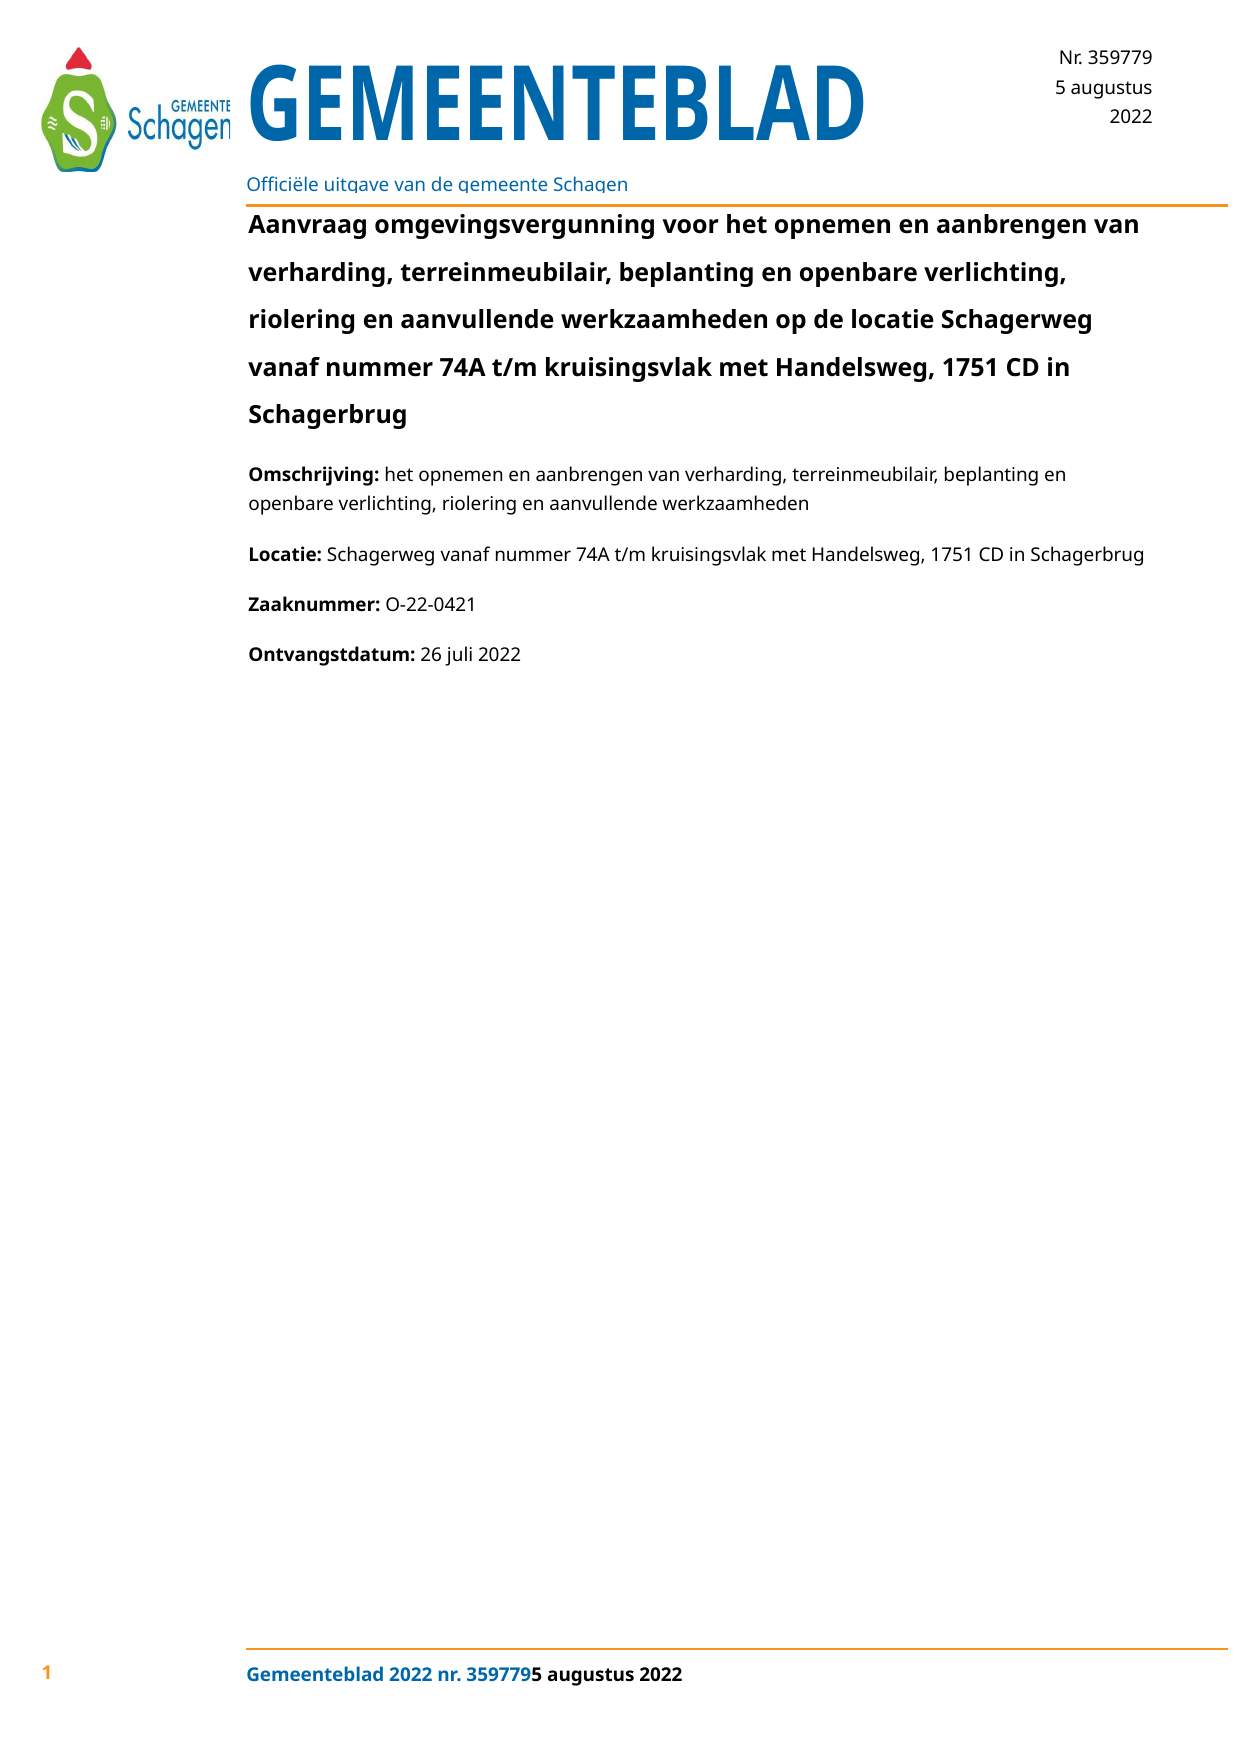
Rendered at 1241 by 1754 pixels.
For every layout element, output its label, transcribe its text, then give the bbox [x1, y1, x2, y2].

text Aanvraag omgevingsvergunning voor het opnemen en aanbrengen van verharding, terreinmeubilair, beplanting en openbare verlichting, riolering en aanvullende werkzaamheden op de locatie Schagerweg vanaf nummer 74A t/m kruisingsvlak met Handelsweg, 1751 CD in Schagerbrug [248, 207, 1152, 431]
picture [41, 47, 231, 172]
text Zaaknummer: O-22-0421 [248, 591, 1152, 617]
text Omschrijving: het opnemen en aanbrengen van verharding, terreinmeubilair, beplanting en openbare verlichting, riolering en aanvullende werkzaamheden [248, 461, 1152, 516]
text Locatie: Schagerweg vanaf nummer 74A t/m kruisingsvlak met Handelsweg, 1751 CD in Schagerbrug [248, 541, 1152, 566]
text Ontvangstdatum: 26 juli 2022 [248, 642, 1152, 667]
